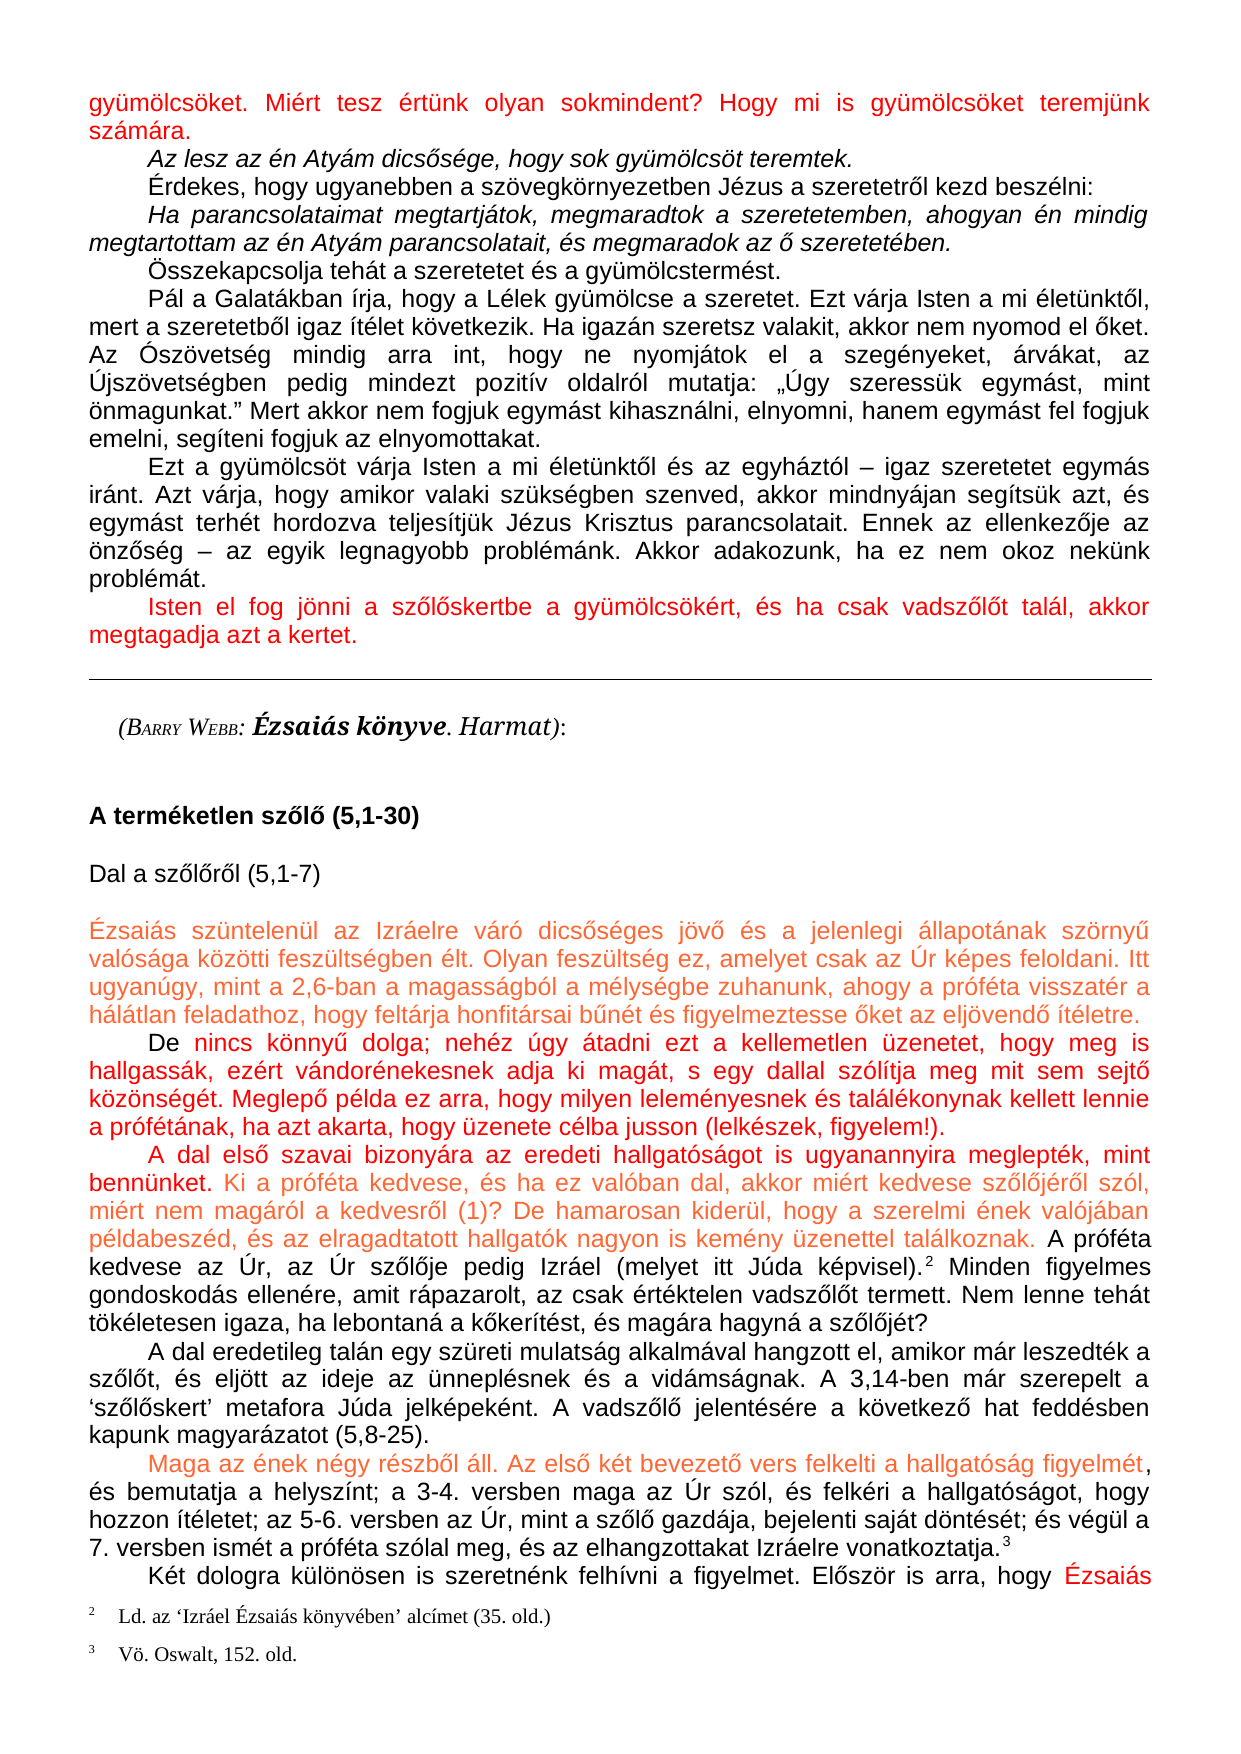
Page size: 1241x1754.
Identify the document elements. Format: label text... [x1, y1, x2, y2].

text De nincs könnyű dolga; nehéz úgy átadni ezt a kellemetlen üzenetet, hogy meg is hallgassák, ezért vándorénekesnek adja ki magát, s egy dallal szólítja meg mit sem sejtő közönségét. Meglepő példa ez arra, hogy milyen leleményesnek és találékonynak kellett lennie a prófétának, ha azt akarta, hogy üzenete célba jusson (lelkészek, figyelem!). [88, 1029, 1152, 1141]
text gyümölcsöket. Miért tesz értünk olyan sokmindent? Hogy mi is gyümölcsöket teremjünk számára. [88, 88, 1152, 144]
text Ezt a gyümölcsöt várja Isten a mi életünktől és az egyháztól – igaz szeretetet egymás iránt. Azt várja, hogy amikor valaki szükségben szenved, akkor mindnyájan segítsük azt, és egymást terhét hordozva teljesítjük Jézus Krisztus parancsolatait. Ennek az ellenkezője az önzőség – az egyik legnagyobb problémánk. Akkor adakozunk, ha ez nem okoz nekünk problémát. [88, 453, 1152, 593]
text Az lesz az én Atyám dicsősége, hogy sok gyümölcsöt teremtek. [88, 144, 1152, 173]
text Pál a Galatákban írja, hogy a Lélek gyümölcse a szeretet. Ezt várja Isten a mi életünktől, mert a szeretetből igaz ítélet következik. Ha igazán szeretsz valakit, akkor nem nyomod el őket. Az Ószövetség mindig arra int, hogy ne nyomjátok el a szegényeket, árvákat, az Újszövetségben pedig mindezt pozitív oldalról mutatja: „Úgy szeressük egymást, mint önmagunkat.” Mert akkor nem fogjuk egymást kihasználni, elnyomni, hanem egymást fel fogjuk emelni, segíteni fogjuk az elnyomottakat. [88, 285, 1152, 453]
text Érdekes, hogy ugyanebben a szövegkörnyezetben Jézus a szeretetről kezd beszélni: [88, 173, 1152, 201]
text Ld. az ‘Izráel Ézsaiás könyvében’ alcímet (35. old.) [88, 1604, 1152, 1628]
text Maga az ének négy részből áll. Az első két bevezető vers felkelti a hallgatóság figyelmét, és bemutatja a helyszínt; a 3-4. versben maga az Úr szól, és felkéri a hallgatóságot, hogy hozzon ítéletet; az 5-6. versben az Úr, mint a szőlő gazdája, bejelenti saját döntését; és végül a 7. versben ismét a próféta szólal meg, és az elhangzottakat Izráelre vonatkoztatja. [88, 1449, 1152, 1561]
text Vö. Oswalt, 152. old. [88, 1642, 1152, 1665]
text A terméketlen szőlő (5,1-30) [88, 802, 1152, 830]
text (Barry Webb: Ézsaiás könyve. Harmat): [88, 680, 1152, 772]
text Dal a szőlőről (5,1-7) [88, 859, 1152, 887]
text Összekapcsolja tehát a szeretetet és a gyümölcstermést. [88, 257, 1152, 285]
text A dal első szavai bizonyára az eredeti hallgatóságot is ugyanannyira meglepték, mint bennünket. Ki a próféta kedvese, és ha ez valóban dal, akkor miért kedvese szőlőjéről szól, miért nem magáról a kedvesről (1)? De hamarosan kiderül, hogy a szerelmi ének valójában példabeszéd, és az elragadtatott hallgatók nagyon is kemény üzenettel találkoznak. A próféta kedvese az Úr, az Úr szőlője pedig Izráel (melyet itt Júda képvisel). Minden figyelmes gondoskodás ellenére, amit rápazarolt, az csak értéktelen vadszőlőt termett. Nem lenne tehát tökéletesen igaza, ha lebontaná a kőkerítést, és magára hagyná a szőlőjét? [88, 1141, 1152, 1337]
text Isten el fog jönni a szőlőskertbe a gyümölcsökért, és ha csak vadszőlőt talál, akkor megtagadja azt a kertet. [88, 593, 1152, 649]
text Ézsaiás szüntelenül az Izráelre váró dicsőséges jövő és a jelenlegi állapotának szörnyű valósága közötti feszültségben élt. Olyan feszültség ez, amelyet csak az Úr képes feloldani. Itt ugyanúgy, mint a 2,6-ban a magasságból a mélységbe zuhanunk, ahogy a próféta visszatér a hálátlan feladathoz, hogy feltárja honfitársai bűnét és figyelmeztesse őket az eljövendő ítéletre. [88, 917, 1152, 1029]
text A dal eredetileg talán egy szüreti mulatság alkalmával hangzott el, amikor már leszedték a szőlőt, és eljött az ideje az ünneplésnek és a vidámságnak. A 3,14-ben már szerepelt a ‘szőlőskert’ metafora Júda jelképeként. A vadszőlő jelentésére a következő hat feddésben kapunk magyarázatot (5,8-25). [88, 1337, 1152, 1449]
text Ha parancsolataimat megtartjátok, megmaradtok a szeretetemben, ahogyan én mindig megtartottam az én Atyám parancsolatait, és megmaradok az ő szeretetében. [88, 201, 1152, 257]
text Két dologra különösen is szeretnénk felhívni a figyelmet. Először is arra, hogy Ézsaiás [88, 1561, 1152, 1589]
